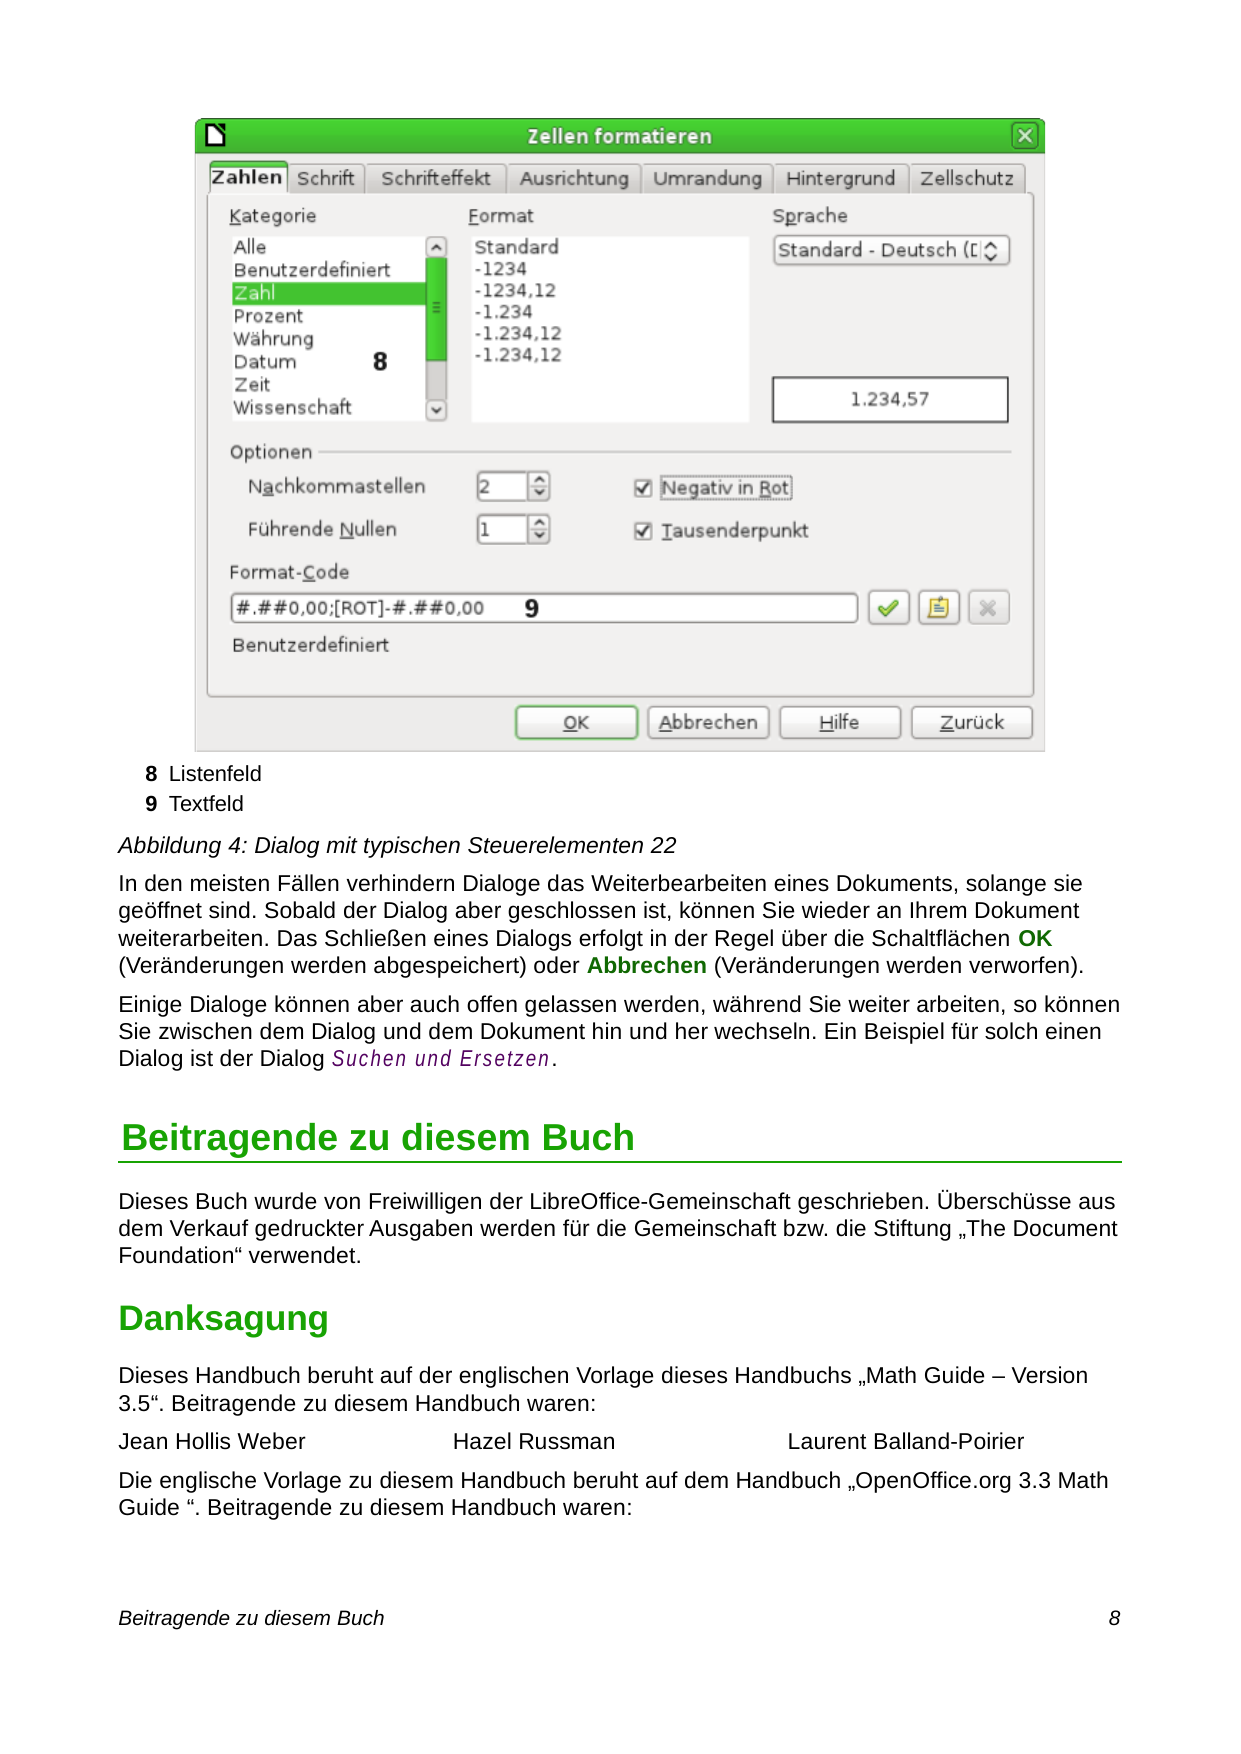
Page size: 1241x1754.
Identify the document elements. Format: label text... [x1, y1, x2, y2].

text Die englische Vorlage zu diesem Handbuch beruht auf dem Handbuch „OpenOffice.org 3.3 Math Guide “. Beitragende zu diesem Handbuch waren: [118, 1467, 1122, 1521]
picture [194, 118, 1046, 752]
text Dieses Handbuch beruht auf der englischen Vorlage dieses Handbuchs „Math Guide – Version 3.5“. Beitragende zu diesem Handbuch waren: [118, 1362, 1122, 1416]
table_header 8 [118, 758, 160, 788]
table_header Hazel Russman [453, 1428, 787, 1455]
table_header Laurent Balland-Poirier [788, 1428, 1122, 1455]
table_cell Textfeld [160, 788, 1122, 819]
text In den meisten Fällen verhindern Dialoge das Weiterbearbeiten eines Dokuments, solange sie geöffnet sind. Sobald der Dialog aber geschlossen ist, können Sie wieder an Ihrem Dokument weiterarbeiten. Das Schließen eines Dialogs erfolgt in der Regel über die Schaltflächen OK (Veränderungen werden abgespeichert) oder Abbrechen (Veränderungen werden verworfen). [118, 870, 1122, 978]
table_header Listenfeld [160, 758, 1122, 788]
text Dieses Buch wurde von Freiwilligen der LibreOffice-Gemeinschaft geschrieben. Überschüsse aus dem Verkauf gedruckter Ausgaben werden für die Gemeinschaft bzw. die Stiftung „The Document Foundation“ verwendet. [118, 1187, 1122, 1268]
table_header Jean Hollis Weber [118, 1428, 453, 1455]
subtitle Danksagung [118, 1298, 1122, 1338]
subtitle Beitragende zu diesem Buch [118, 1112, 1122, 1161]
text Abbildung 4: Dialog mit typischen Steuerelementen 22 [118, 831, 1122, 858]
table_cell 9 [118, 788, 160, 819]
text Einige Dialoge können aber auch offen gelassen werden, während Sie weiter arbeiten, so können Sie zwischen dem Dialog und dem Dokument hin und her wechseln. Ein Beispiel für solch einen Dialog ist der Dialog Suchen und Ersetzen. [118, 990, 1122, 1071]
